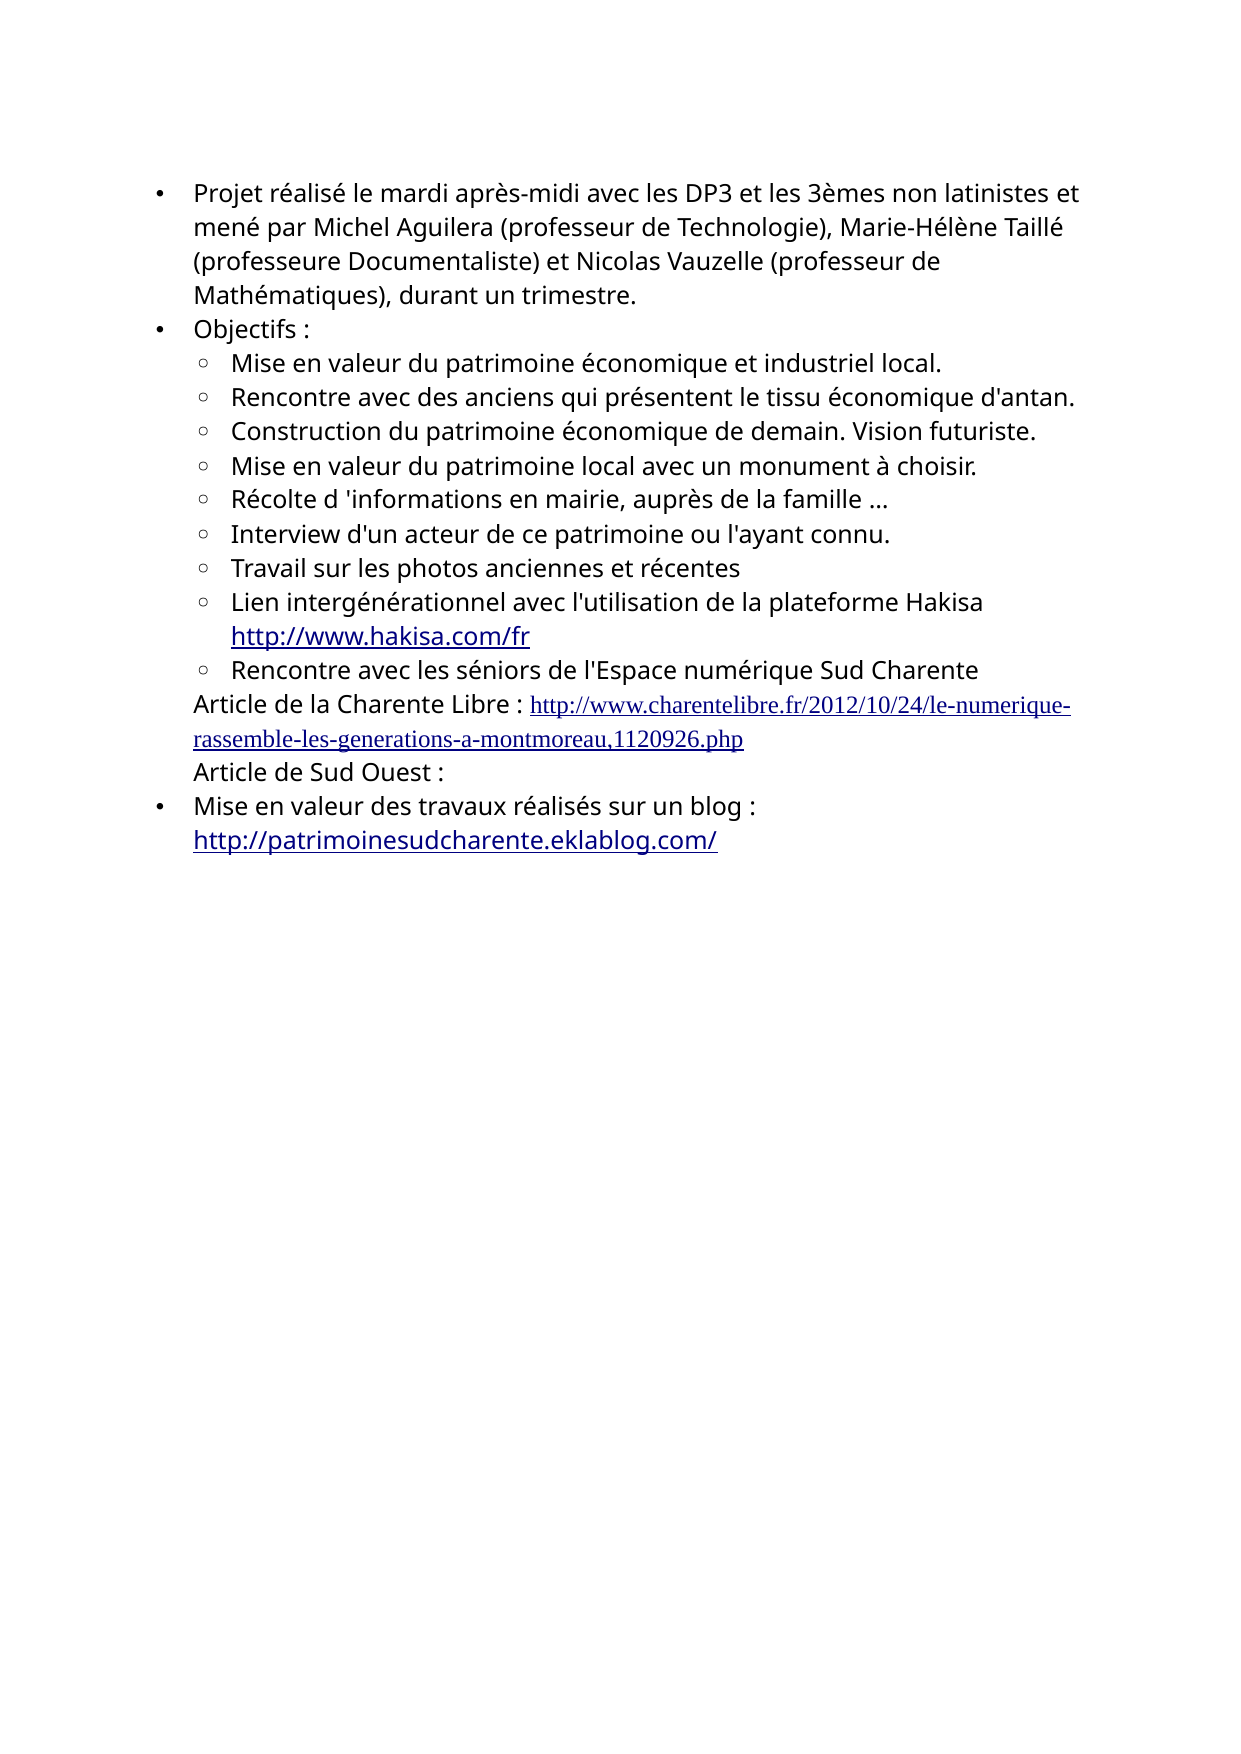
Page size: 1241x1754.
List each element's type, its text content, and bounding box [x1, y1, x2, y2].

list Mise en valeur des travaux réalisés sur un blog : http://patrimoinesudcharente.eklablog.com/ [156, 789, 1122, 857]
list Rencontre avec les séniors de l'Espace numérique Sud Charente [193, 652, 1122, 687]
list Article de la Charente Libre : http://www.charentelibre.fr/2012/10/24/le-numerique-rassemble-les-generations-a-montmoreau,1120926.php [156, 687, 1122, 755]
list Travail sur les photos anciennes et récentes [193, 550, 1122, 584]
list Projet réalisé le mardi après-midi avec les DP3 et les 3èmes non latinistes et mené par Michel Aguilera (professeur de Technologie), Marie-Hélène Taillé (professeure Documentaliste) et Nicolas Vauzelle (professeur de Mathématiques), durant un trimestre. [156, 176, 1122, 312]
list Récolte d 'informations en mairie, auprès de la famille … [193, 482, 1122, 516]
list Interview d'un acteur de ce patrimoine ou l'ayant connu. [193, 516, 1122, 550]
list Objectifs : [156, 312, 1122, 346]
list Lien intergénérationnel avec l'utilisation de la plateforme Hakisa http://www.hakisa.com/fr [193, 584, 1122, 652]
list Article de Sud Ouest : [156, 755, 1122, 789]
list Rencontre avec des anciens qui présentent le tissu économique d'antan. [193, 380, 1122, 414]
list Mise en valeur du patrimoine local avec un monument à choisir. [193, 448, 1122, 482]
list Construction du patrimoine économique de demain. Vision futuriste. [193, 414, 1122, 448]
list Mise en valeur du patrimoine économique et industriel local. [193, 346, 1122, 380]
